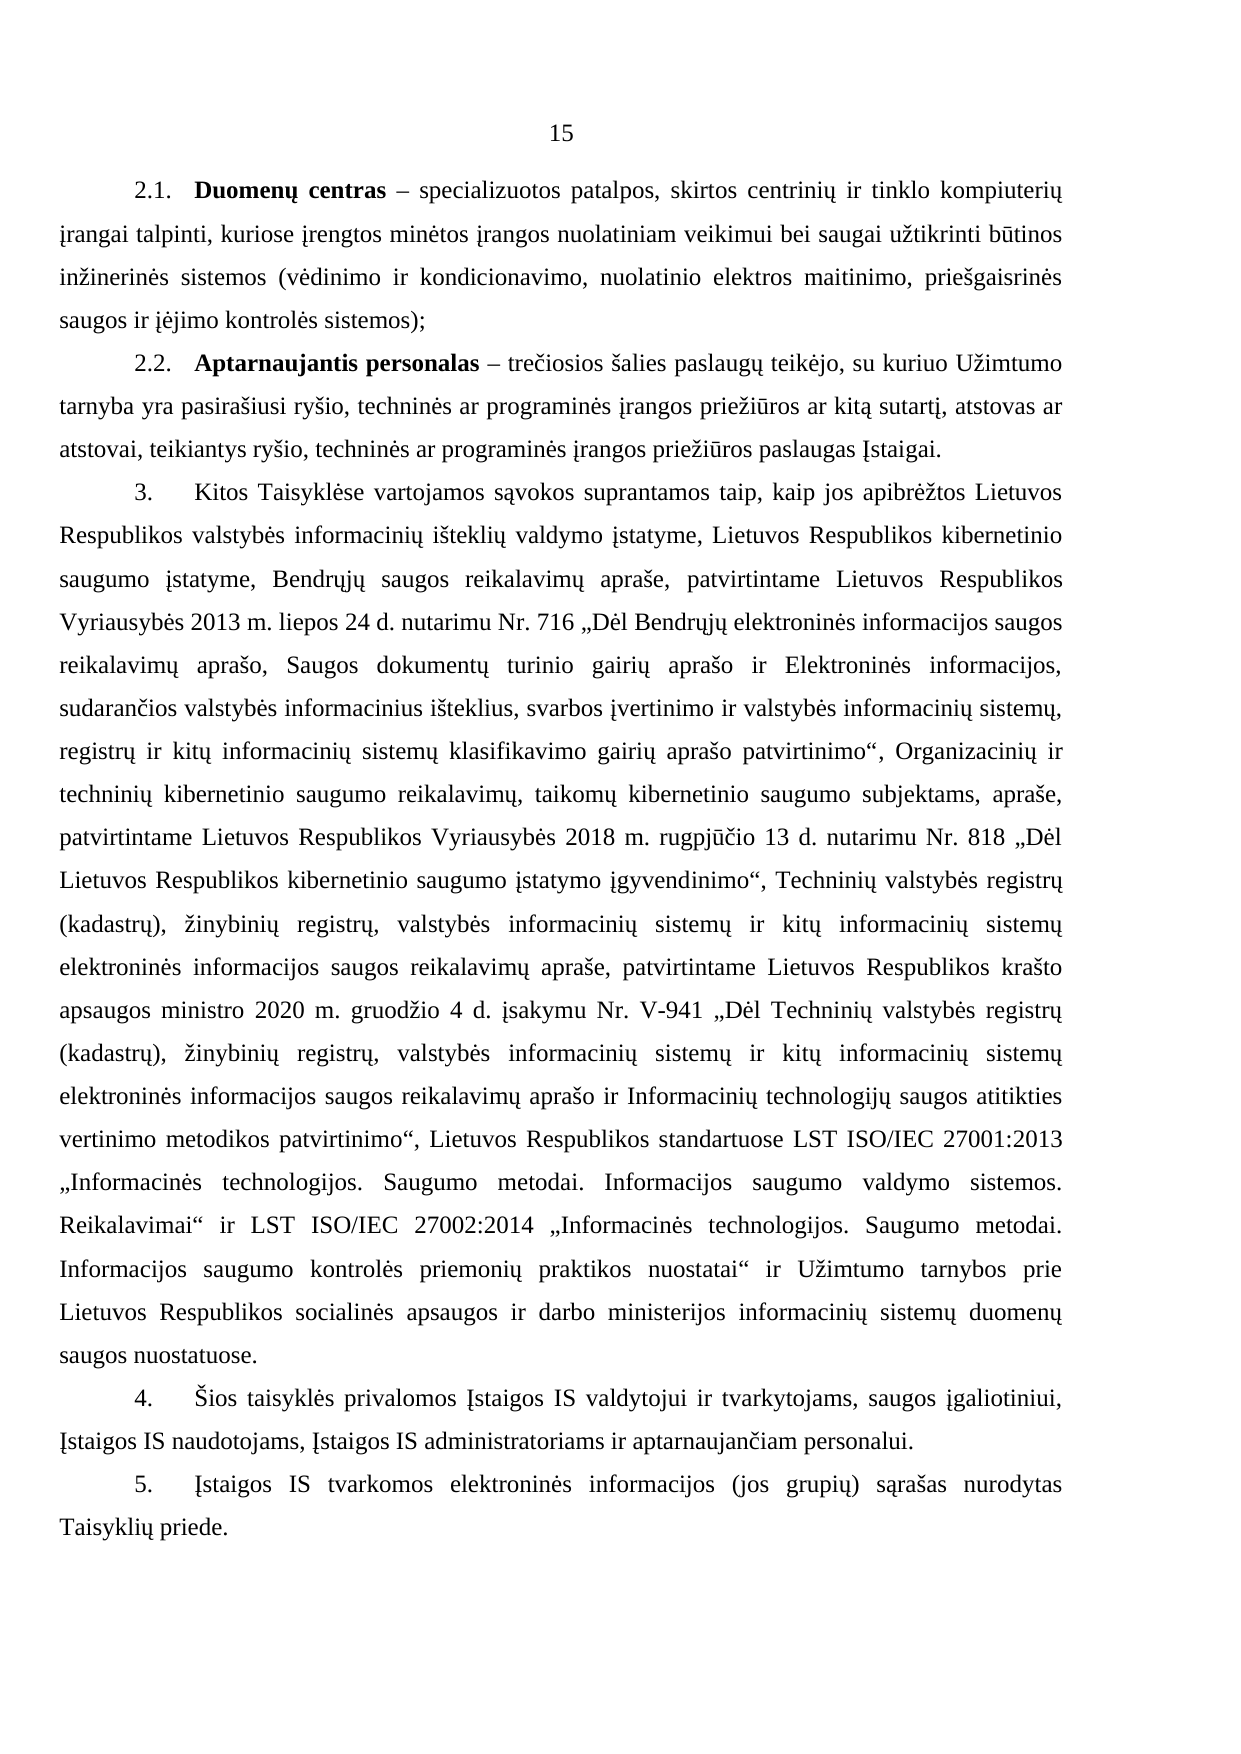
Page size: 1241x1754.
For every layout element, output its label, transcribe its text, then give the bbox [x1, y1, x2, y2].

text 2.2. Aptarnaujantis personalas – trečiosios šalies paslaugų teikėjo, su kuriuo Užimtumo tarnyba yra pasirašiusi ryšio, techninės ar programinės įrangos priežiūros ar kitą sutartį, atstovas ar atstovai, teikiantys ryšio, techninės ar programinės įrangos priežiūros paslaugas Įstaigai. [59, 348, 1063, 463]
text 4. Šios taisyklės privalomos Įstaigos IS valdytojui ir tvarkytojams, saugos įgaliotiniui, Įstaigos IS naudotojams, Įstaigos IS administratoriams ir aptarnaujančiam personalui. [59, 1383, 1063, 1455]
text 2.1. Duomenų centras – specializuotos patalpos, skirtos centrinių ir tinklo kompiuterių įrangai talpinti, kuriose įrengtos minėtos įrangos nuolatiniam veikimui bei saugai užtikrinti būtinos inžinerinės sistemos (vėdinimo ir kondicionavimo, nuolatinio elektros maitinimo, priešgaisrinės saugos ir įėjimo kontrolės sistemos); [59, 176, 1063, 334]
text 3. Kitos Taisyklėse vartojamos sąvokos suprantamos taip, kaip jos apibrėžtos Lietuvos Respublikos valstybės informacinių išteklių valdymo įstatyme, Lietuvos Respublikos kibernetinio saugumo įstatyme, Bendrųjų saugos reikalavimų apraše, patvirtintame Lietuvos Respublikos Vyriausybės 2013 m. liepos 24 d. nutarimu Nr. 716 „Dėl Bendrųjų elektroninės informacijos saugos reikalavimų aprašo, Saugos dokumentų turinio gairių aprašo ir Elektroninės informacijos, sudarančios valstybės informacinius išteklius, svarbos įvertinimo ir valstybės informacinių sistemų, registrų ir kitų informacinių sistemų klasifikavimo gairių aprašo patvirtinimo“, Organizacinių ir techninių kibernetinio saugumo reikalavimų, taikomų kibernetinio saugumo subjektams, apraše, patvirtintame Lietuvos Respublikos Vyriausybės 2018 m. rugpjūčio 13 d. nutarimu Nr. 818 „Dėl Lietuvos Respublikos kibernetinio saugumo įstatymo įgyvendinimo“, Techninių valstybės registrų (kadastrų), žinybinių registrų, valstybės informacinių sistemų ir kitų informacinių sistemų elektroninės informacijos saugos reikalavimų apraše, patvirtintame Lietuvos Respublikos krašto apsaugos ministro 2020 m. gruodžio 4 d. įsakymu Nr. V-941 „Dėl Techninių valstybės registrų (kadastrų), žinybinių registrų, valstybės informacinių sistemų ir kitų informacinių sistemų elektroninės informacijos saugos reikalavimų aprašo ir Informacinių technologijų saugos atitikties vertinimo metodikos patvirtinimo“, Lietuvos Respublikos standartuose LST ISO/IEC 27001:2013 „Informacinės technologijos. Saugumo metodai. Informacijos saugumo valdymo sistemos. Reikalavimai“ ir LST ISO/IEC 27002:2014 „Informacinės technologijos. Saugumo metodai. Informacijos saugumo kontrolės priemonių praktikos nuostatai“ ir Užimtumo tarnybos prie Lietuvos Respublikos socialinės apsaugos ir darbo ministerijos informacinių sistemų duomenų saugos nuostatuose. [59, 477, 1063, 1369]
text 5. Įstaigos IS tvarkomos elektroninės informacijos (jos grupių) sąrašas nurodytas Taisyklių priede. [59, 1469, 1063, 1541]
